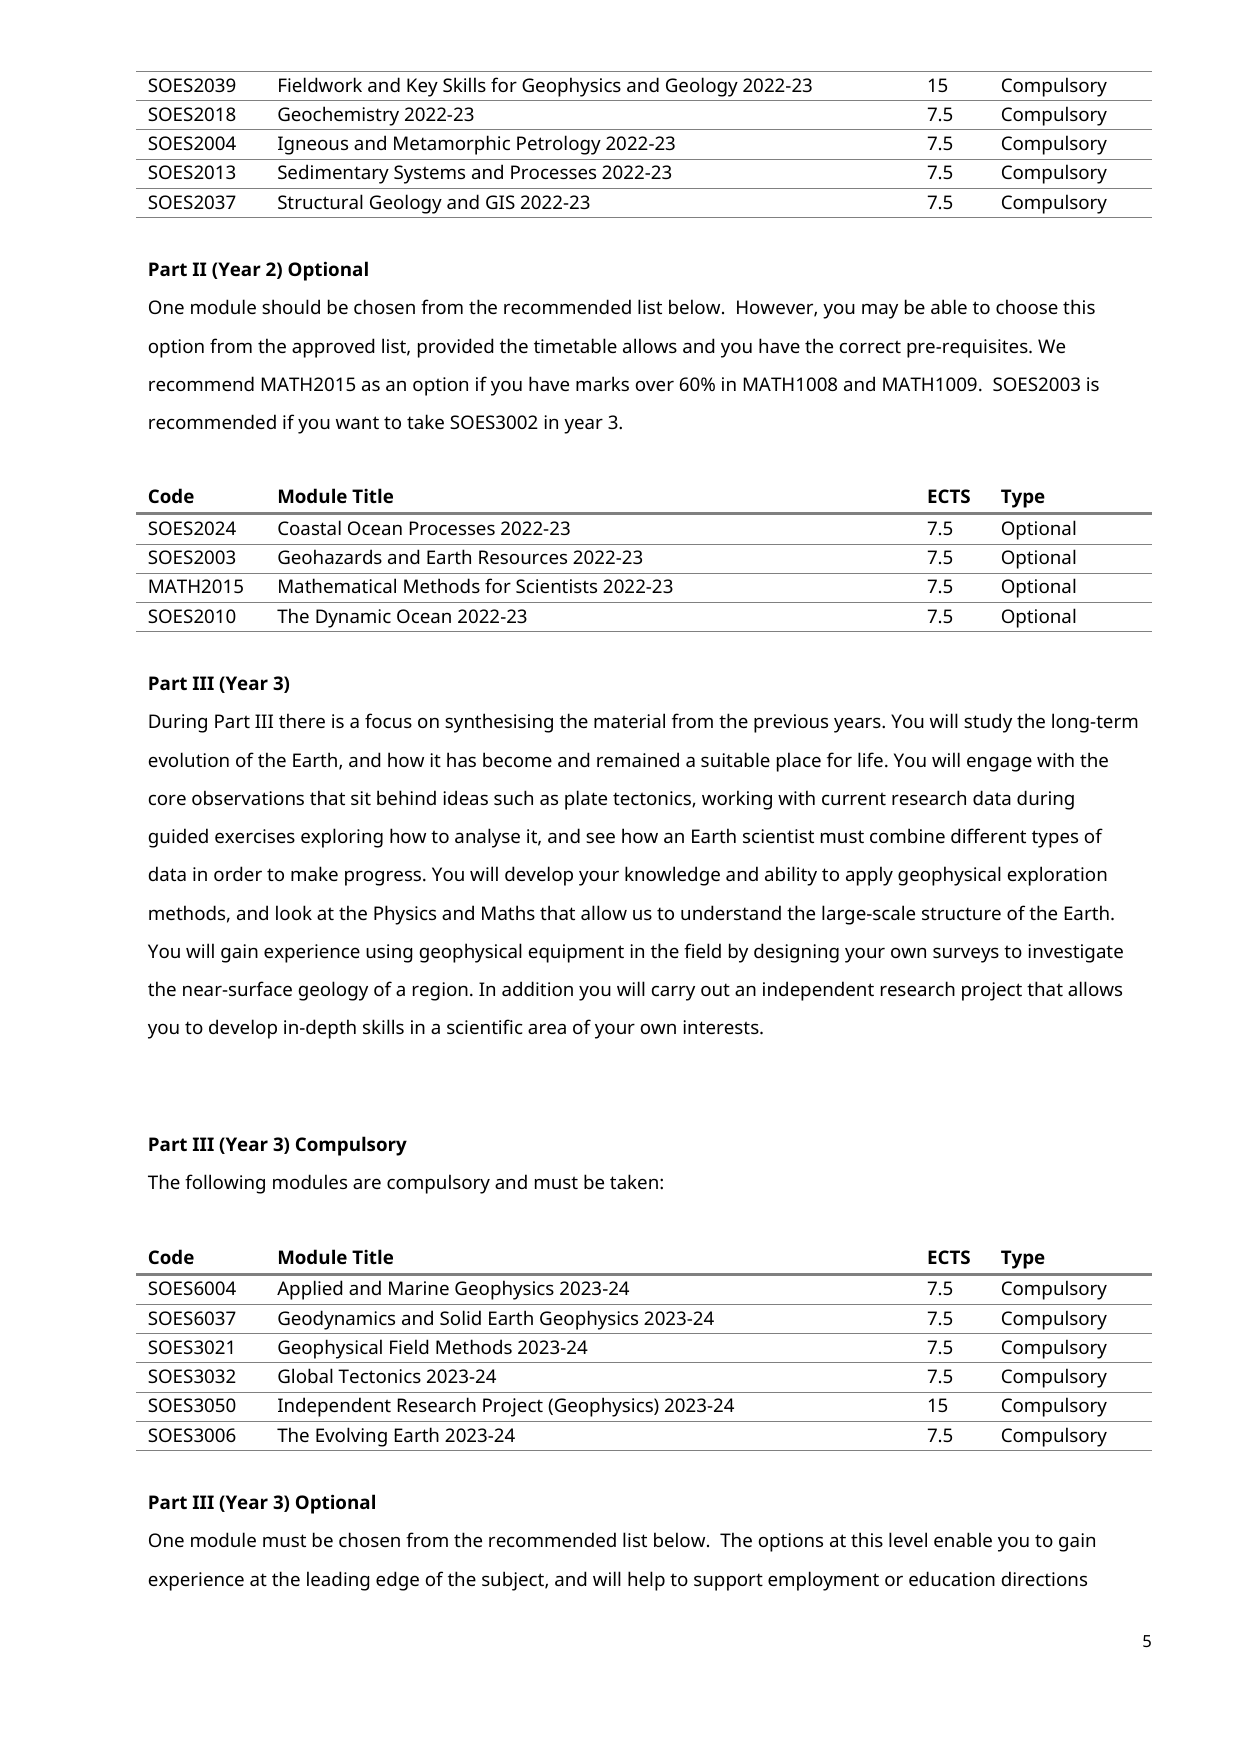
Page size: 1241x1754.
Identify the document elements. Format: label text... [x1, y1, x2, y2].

table_cell 7.5 [916, 1422, 989, 1450]
table_cell Mathematical Methods for Scientists 2022-23 [266, 574, 916, 602]
table_cell Compulsory [989, 1422, 1152, 1450]
table_cell 7.5 [916, 160, 989, 188]
table_cell The Dynamic Ocean 2022-23 [266, 603, 916, 631]
table_cell SOES2037 [136, 189, 266, 217]
table_cell 7.5 [916, 515, 989, 543]
table_cell SOES2004 [136, 130, 266, 159]
table_cell MATH2015 [136, 574, 266, 602]
table_cell Geophysical Field Methods 2023-24 [266, 1334, 916, 1362]
table_cell SOES2013 [136, 160, 266, 188]
table_cell SOES6037 [136, 1305, 266, 1333]
table_cell Geochemistry 2022-23 [266, 101, 916, 129]
table_cell ECTS [916, 484, 989, 512]
table_cell Global Tectonics 2023-24 [266, 1363, 916, 1392]
table_cell Code [136, 484, 266, 512]
table_cell 7.5 [916, 574, 989, 602]
table_cell Compulsory [989, 130, 1152, 159]
table_cell Fieldwork and Key Skills for Geophysics and Geology 2022-23 [266, 72, 916, 100]
table_cell Compulsory [989, 72, 1152, 100]
table_cell Module Title [266, 484, 916, 512]
table_cell 7.5 [916, 130, 989, 159]
table_cell Compulsory [989, 1393, 1152, 1421]
table_cell Optional [989, 574, 1152, 602]
table_cell Geodynamics and Solid Earth Geophysics 2023-24 [266, 1305, 916, 1333]
table_cell Coastal Ocean Processes 2022-23 [266, 515, 916, 543]
table_cell Part III (Year 3) During Part III there is a focus on synthesising the material from the previous years. You will study the long-term evolution of the Earth, and how it has become and remained a suitable place for life. You will engage with the core observations that sit behind ideas such as plate tectonics, working with current research data during guided exercises exploring how to analyse it, and see how an Earth scientist must combine different types of data in order to make progress. You will develop your knowledge and ability to apply geophysical exploration methods, and look at the Physics and Maths that allow us to understand the large-scale structure of the Earth. You will gain experience using geophysical equipment in the field by designing your own surveys to investigate the near-surface geology of a region. In addition you will carry out an independent research project that allows you to develop in-depth skills in a scientific area of your own interests. [136, 632, 1152, 1093]
table_cell SOES2010 [136, 603, 266, 631]
table_cell SOES2018 [136, 101, 266, 129]
table_cell 7.5 [916, 545, 989, 573]
table_cell Optional [989, 545, 1152, 573]
table_cell Independent Research Project (Geophysics) 2023-24 [266, 1393, 916, 1421]
table_cell Compulsory [989, 1334, 1152, 1362]
table_cell The Evolving Earth 2023-24 [266, 1422, 916, 1450]
table_cell Structural Geology and GIS 2022-23 [266, 189, 916, 217]
table_cell SOES2003 [136, 545, 266, 573]
table_cell Compulsory [989, 1276, 1152, 1304]
table_cell Optional [989, 603, 1152, 631]
table_cell 7.5 [916, 1276, 989, 1304]
table_cell Code [136, 1244, 266, 1272]
table_cell Compulsory [989, 189, 1152, 217]
table_cell Geohazards and Earth Resources 2022-23 [266, 545, 916, 573]
table_cell SOES3050 [136, 1393, 266, 1421]
table_cell 15 [916, 1393, 989, 1421]
table_cell Type [989, 484, 1152, 512]
table_cell SOES3032 [136, 1363, 266, 1392]
table_cell SOES3021 [136, 1334, 266, 1362]
table_cell Sedimentary Systems and Processes 2022-23 [266, 160, 916, 188]
table_cell Part II (Year 2) Optional One module should be chosen from the recommended list below. However, you may be able to choose this option from the approved list, provided the timetable allows and you have the correct pre-requisites. We recommend MATH2015 as an option if you have marks over 60% in MATH1008 and MATH1009. SOES2003 is recommended if you want to take SOES3002 in year 3. [136, 218, 1152, 484]
table_cell Compulsory [989, 1363, 1152, 1392]
table_cell Type [989, 1244, 1152, 1272]
table_cell SOES2024 [136, 515, 266, 543]
table_cell SOES3006 [136, 1422, 266, 1450]
table_cell SOES6004 [136, 1276, 266, 1304]
table_cell 7.5 [916, 1334, 989, 1362]
table_cell 7.5 [916, 603, 989, 631]
table_cell Part III (Year 3) Optional One module must be chosen from the recommended list below. The options at this level enable you to gain experience at the leading edge of the subject, and will help to support employment or education directions [136, 1451, 1152, 1591]
table_cell Compulsory [989, 160, 1152, 188]
table_cell 7.5 [916, 1363, 989, 1392]
table_cell ECTS [916, 1244, 989, 1272]
table_cell Part III (Year 3) Compulsory The following modules are compulsory and must be taken: [136, 1093, 1152, 1244]
table_cell SOES2039 [136, 72, 266, 100]
table_cell Applied and Marine Geophysics 2023-24 [266, 1276, 916, 1304]
table_cell Igneous and Metamorphic Petrology 2022-23 [266, 130, 916, 159]
table_cell 7.5 [916, 1305, 989, 1333]
table_cell Module Title [266, 1244, 916, 1272]
table_cell Compulsory [989, 1305, 1152, 1333]
table_cell Optional [989, 515, 1152, 543]
table_cell 7.5 [916, 101, 989, 129]
table_cell 15 [916, 72, 989, 100]
table_cell Compulsory [989, 101, 1152, 129]
table_cell 7.5 [916, 189, 989, 217]
